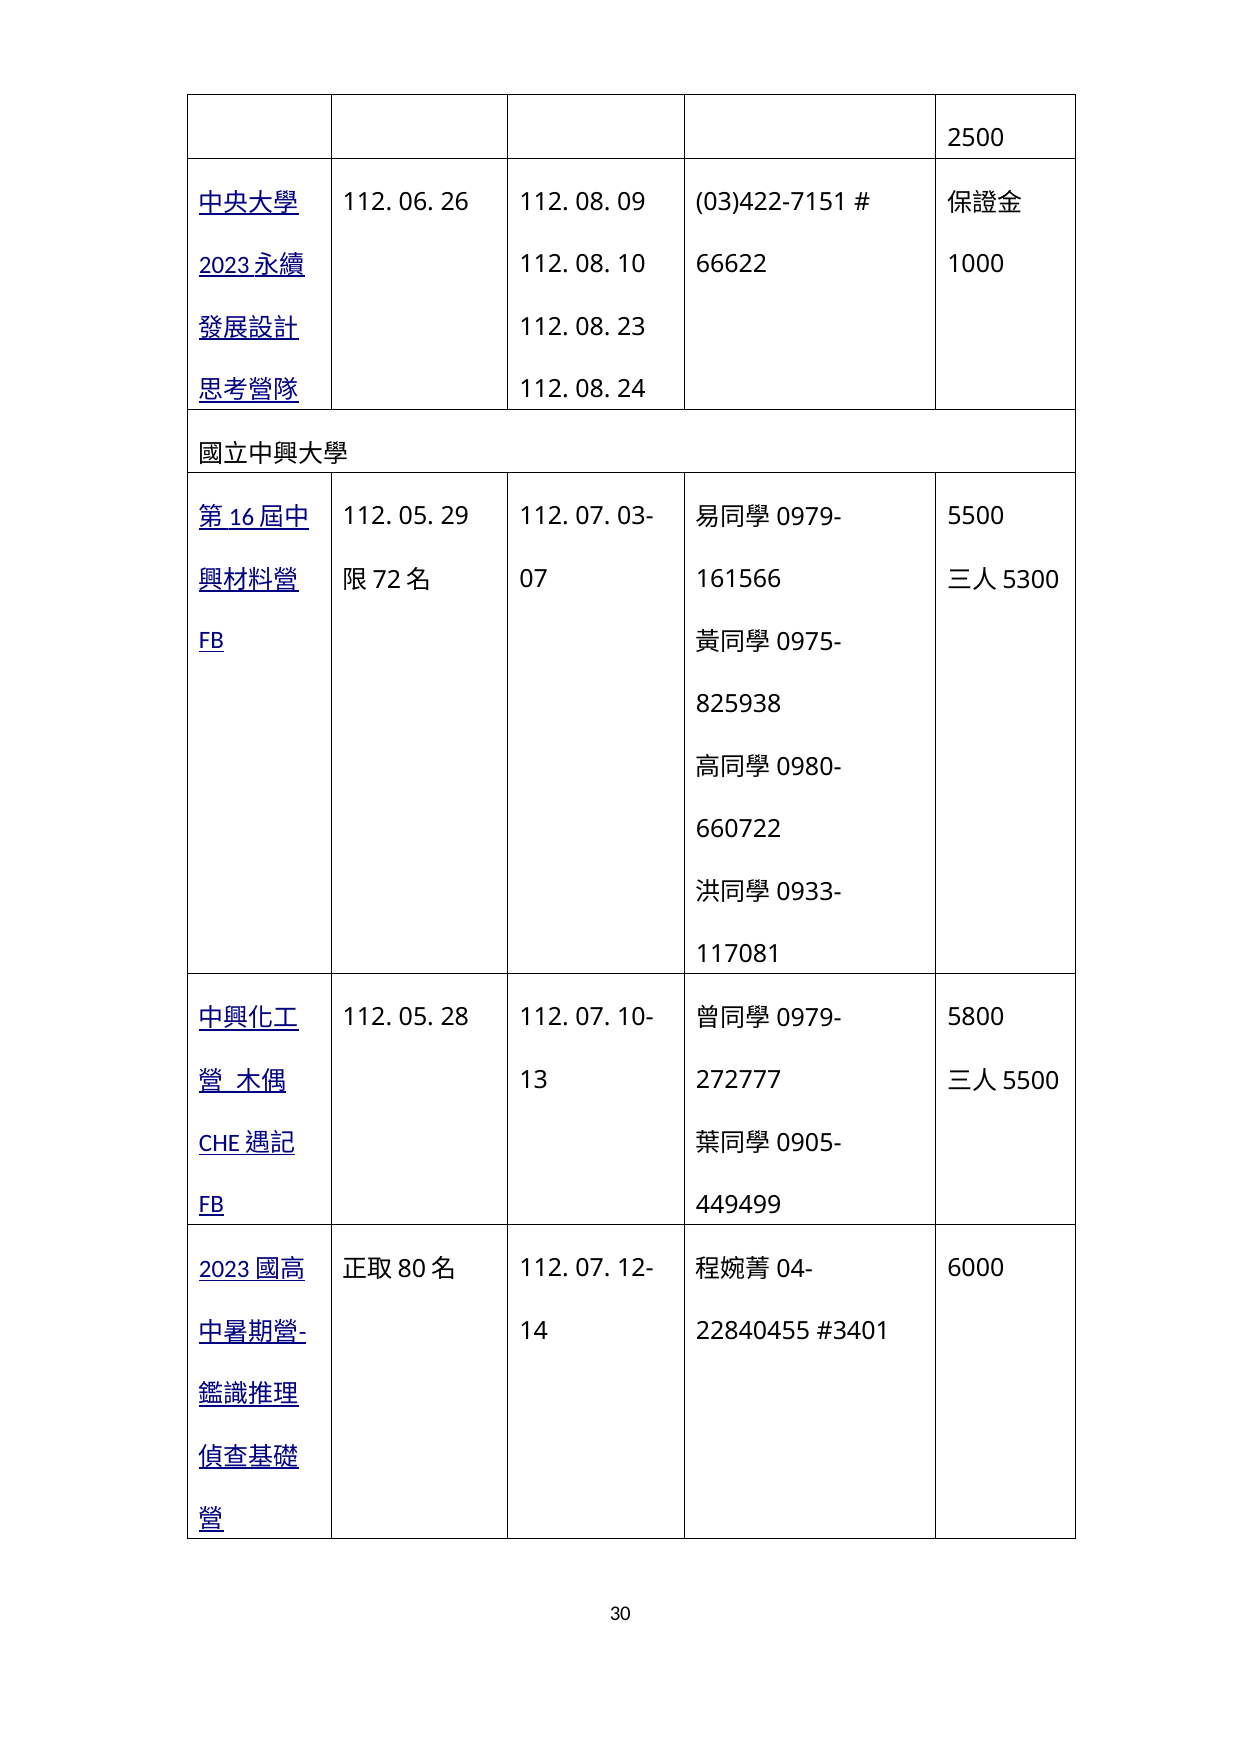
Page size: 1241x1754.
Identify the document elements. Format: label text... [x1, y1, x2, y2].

table_cell 國立中興大學 [188, 410, 1075, 472]
table_cell 2023 國高中暑期營-鑑識推理偵查基礎營 [188, 1225, 331, 1538]
table_cell 曾同學 0979-272777 葉同學 0905-449499 [685, 974, 935, 1224]
table_cell 112. 08. 09 112. 08. 10 112. 08. 23 112. 08. 24 [508, 159, 684, 409]
table_cell 112. 05. 29 限72名 [332, 473, 507, 973]
table_cell 112. 07. 10-13 [508, 974, 684, 1224]
table_cell 正取80名 [332, 1225, 507, 1538]
table_cell 保證金1000 [936, 159, 1075, 409]
table_cell 2500 [936, 95, 1075, 158]
table_cell [685, 95, 935, 158]
table_cell [332, 95, 507, 158]
table_cell 112. 06. 26 [332, 159, 507, 409]
table_cell 中興化工營_木偶CHE遇記FB [188, 974, 331, 1224]
table_cell (03)422-7151 # 66622 [685, 159, 935, 409]
table_cell 5800 三人5500 [936, 974, 1075, 1224]
table_cell 易同學 0979-161566 黃同學 0975-825938 高同學 0980-660722 洪同學 0933-117081 [685, 473, 935, 973]
table_cell 112. 07. 03-07 [508, 473, 684, 973]
table_cell [508, 95, 684, 158]
table_cell 5500 三人5300 [936, 473, 1075, 973]
table_cell 112. 05. 28 [332, 974, 507, 1224]
table_cell 112. 07. 12-14 [508, 1225, 684, 1538]
table_cell [188, 95, 331, 158]
table_cell 第16屆中興材料營FB [188, 473, 331, 973]
table_cell 6000 [936, 1225, 1075, 1538]
table_cell 中央大學2023永續發展設計思考營隊 [188, 159, 331, 409]
table_cell 程婉菁 04-22840455 #3401 [685, 1225, 935, 1538]
